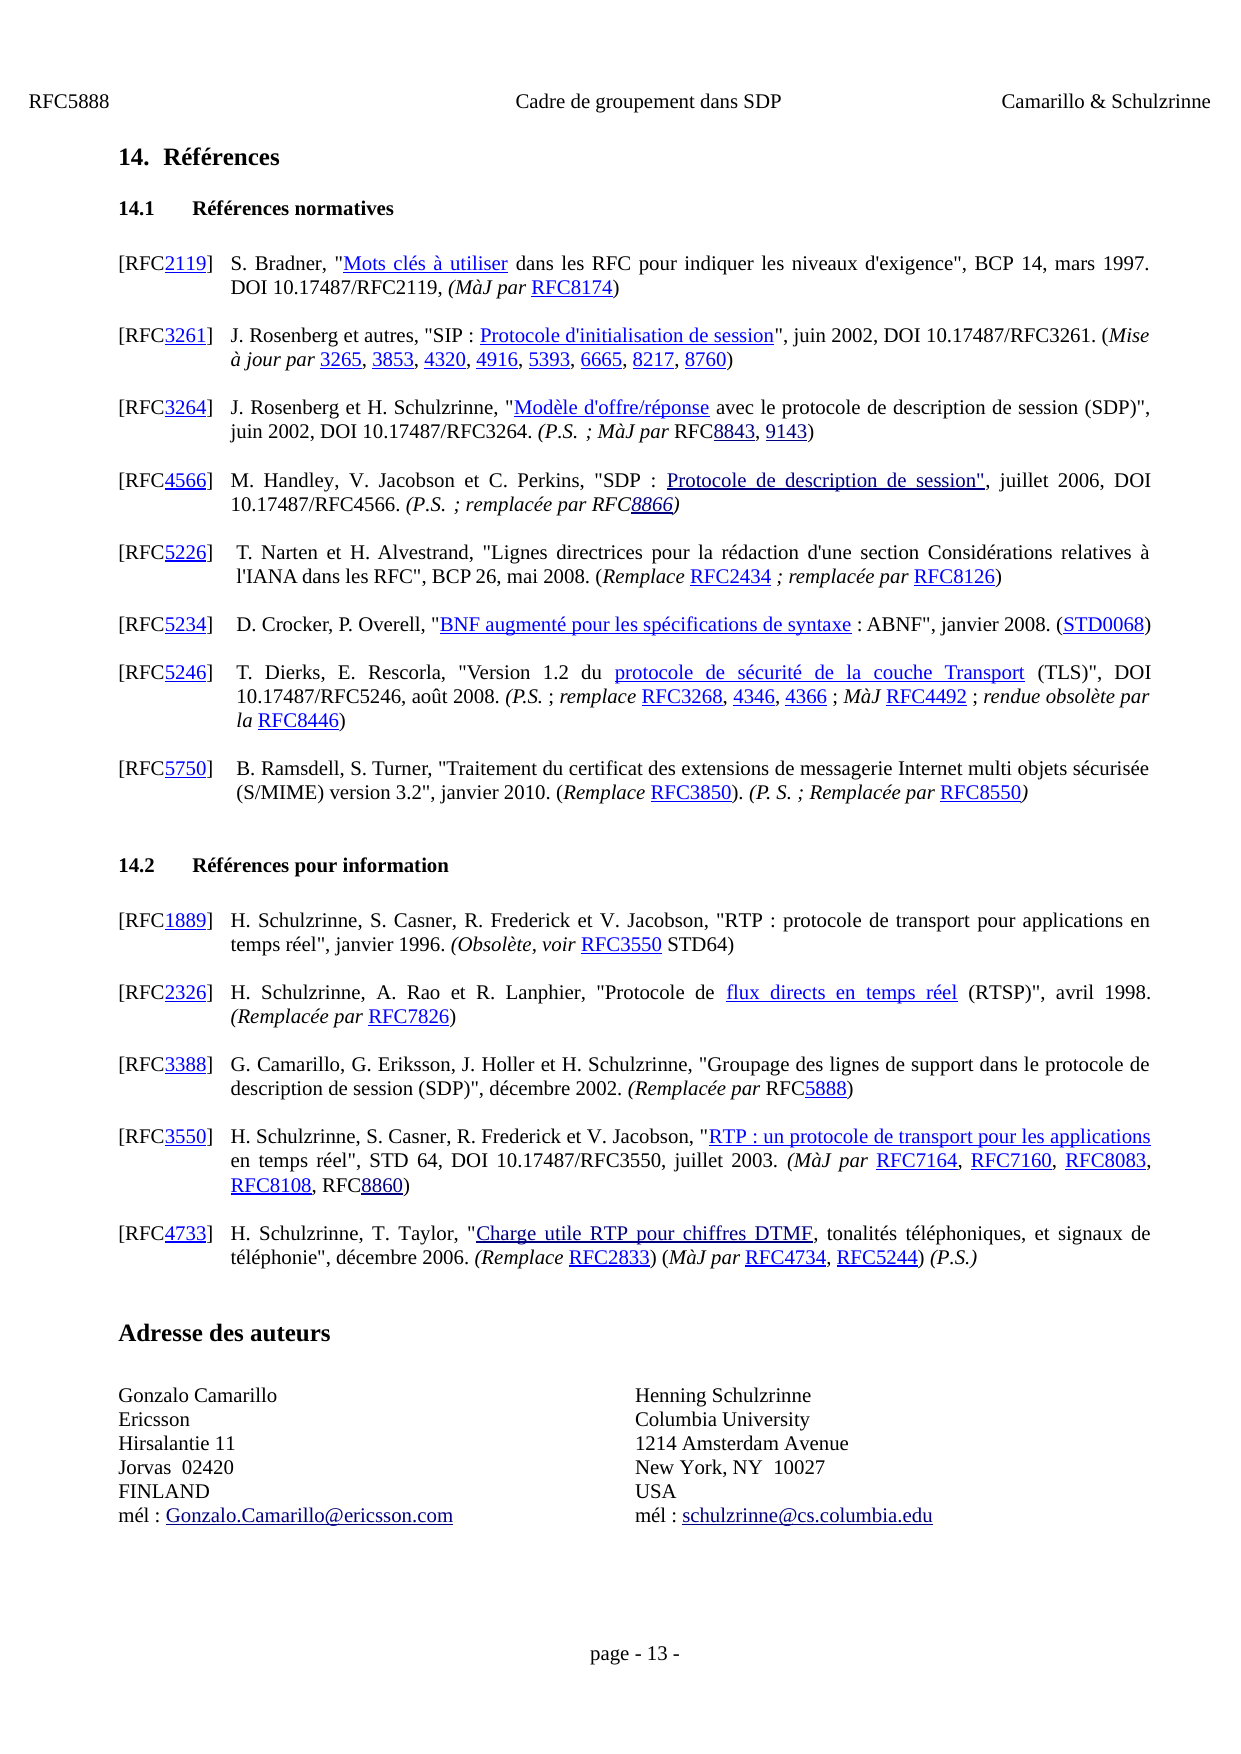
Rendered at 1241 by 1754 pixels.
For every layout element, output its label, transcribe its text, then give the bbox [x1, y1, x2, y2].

table_cell Ericsson [118, 1407, 635, 1431]
text [RFC3264] J. Rosenberg et H. Schulzrinne, "Modèle d'offre/réponse avec le protocole de description de session (SDP)", juin 2002, DOI 10.17487/RFC3264. (P.S. ; MàJ par RFC8843, 9143) [118, 395, 1151, 443]
subtitle 14. Références [118, 142, 1151, 171]
table_cell New York, NY 10027 [635, 1455, 1151, 1479]
text [RFC1889] H. Schulzrinne, S. Casner, R. Frederick et V. Jacobson, "RTP : protocole de transport pour applications en temps réel", janvier 1996. (Obsolète, voir RFC3550 STD64) [118, 908, 1151, 956]
text [RFC3550] H. Schulzrinne, S. Casner, R. Frederick et V. Jacobson, "RTP : un protocole de transport pour les applications en temps réel", STD 64, DOI 10.17487/RFC3550, juillet 2003. (MàJ par RFC7164, RFC7160, RFC8083, RFC8108, RFC8860) [118, 1124, 1151, 1197]
table_cell 1214 Amsterdam Avenue [635, 1431, 1151, 1455]
text [RFC4566] M. Handley, V. Jacobson et C. Perkins, "SDP : Protocole de description de session", juillet 2006, DOI 10.17487/RFC4566. (P.S. ; remplacée par RFC8866) [118, 467, 1151, 516]
table_cell mél : Gonzalo.Camarillo@ericsson.com [118, 1504, 635, 1527]
subtitle 14.2 Références pour information [118, 853, 1151, 877]
table_cell Jorvas 02420 [118, 1455, 635, 1479]
table_header Henning Schulzrinne [635, 1383, 1151, 1407]
text [RFC3388] G. Camarillo, G. Eriksson, J. Holler et H. Schulzrinne, "Groupage des lignes de support dans le protocole de description de session (SDP)", décembre 2002. (Remplacée par RFC5888) [118, 1052, 1151, 1100]
text [RFC4733] H. Schulzrinne, T. Taylor, "Charge utile RTP pour chiffres DTMF, tonalités téléphoniques, et signaux de téléphonie", décembre 2006. (Remplace RFC2833) (MàJ par RFC4734, RFC5244) (P.S.) [118, 1221, 1151, 1269]
text [RFC2326] H. Schulzrinne, A. Rao et R. Lanphier, "Protocole de flux directs en temps réel (RTSP)", avril 1998. (Remplacée par RFC7826) [118, 980, 1151, 1028]
subtitle Adresse des auteurs [118, 1318, 1151, 1347]
table_cell FINLAND [118, 1479, 635, 1503]
text [RFC5234] D. Crocker, P. Overell, "BNF augmenté pour les spécifications de syntaxe : ABNF", janvier 2008. (STD0068) [118, 612, 1151, 636]
table_cell mél : schulzrinne@cs.columbia.edu [635, 1504, 1151, 1527]
table_header Gonzalo Camarillo [118, 1383, 635, 1407]
text [RFC2119] S. Bradner, "Mots clés à utiliser dans les RFC pour indiquer les niveaux d'exigence", BCP 14, mars 1997. DOI 10.17487/RFC2119, (MàJ par RFC8174) [118, 251, 1151, 299]
table_cell Columbia University [635, 1407, 1151, 1431]
text [RFC3261] J. Rosenberg et autres, "SIP : Protocole d'initialisation de session", juin 2002, DOI 10.17487/RFC3261. (Mise à jour par 3265, 3853, 4320, 4916, 5393, 6665, 8217, 8760) [118, 323, 1151, 371]
table_cell Hirsalantie 11 [118, 1431, 635, 1455]
text [RFC5750] B. Ramsdell, S. Turner, "Traitement du certificat des extensions de messagerie Internet multi objets sécurisée (S/MIME) version 3.2", janvier 2010. (Remplace RFC3850). (P. S. ; Remplacée par RFC8550) [118, 756, 1151, 804]
subtitle 14.1 Références normatives [118, 196, 1151, 220]
table_cell USA [635, 1479, 1151, 1503]
text [RFC5226] T. Narten et H. Alvestrand, "Lignes directrices pour la rédaction d'une section Considérations relatives à l'IANA dans les RFC", BCP 26, mai 2008. (Remplace RFC2434 ; remplacée par RFC8126) [118, 540, 1151, 588]
text [RFC5246] T. Dierks, E. Rescorla, "Version 1.2 du protocole de sécurité de la couche Transport (TLS)", DOI 10.17487/RFC5246, août 2008. (P.S. ; remplace RFC3268, 4346, 4366 ; MàJ RFC4492 ; rendue obsolète par la RFC8446) [118, 660, 1151, 732]
